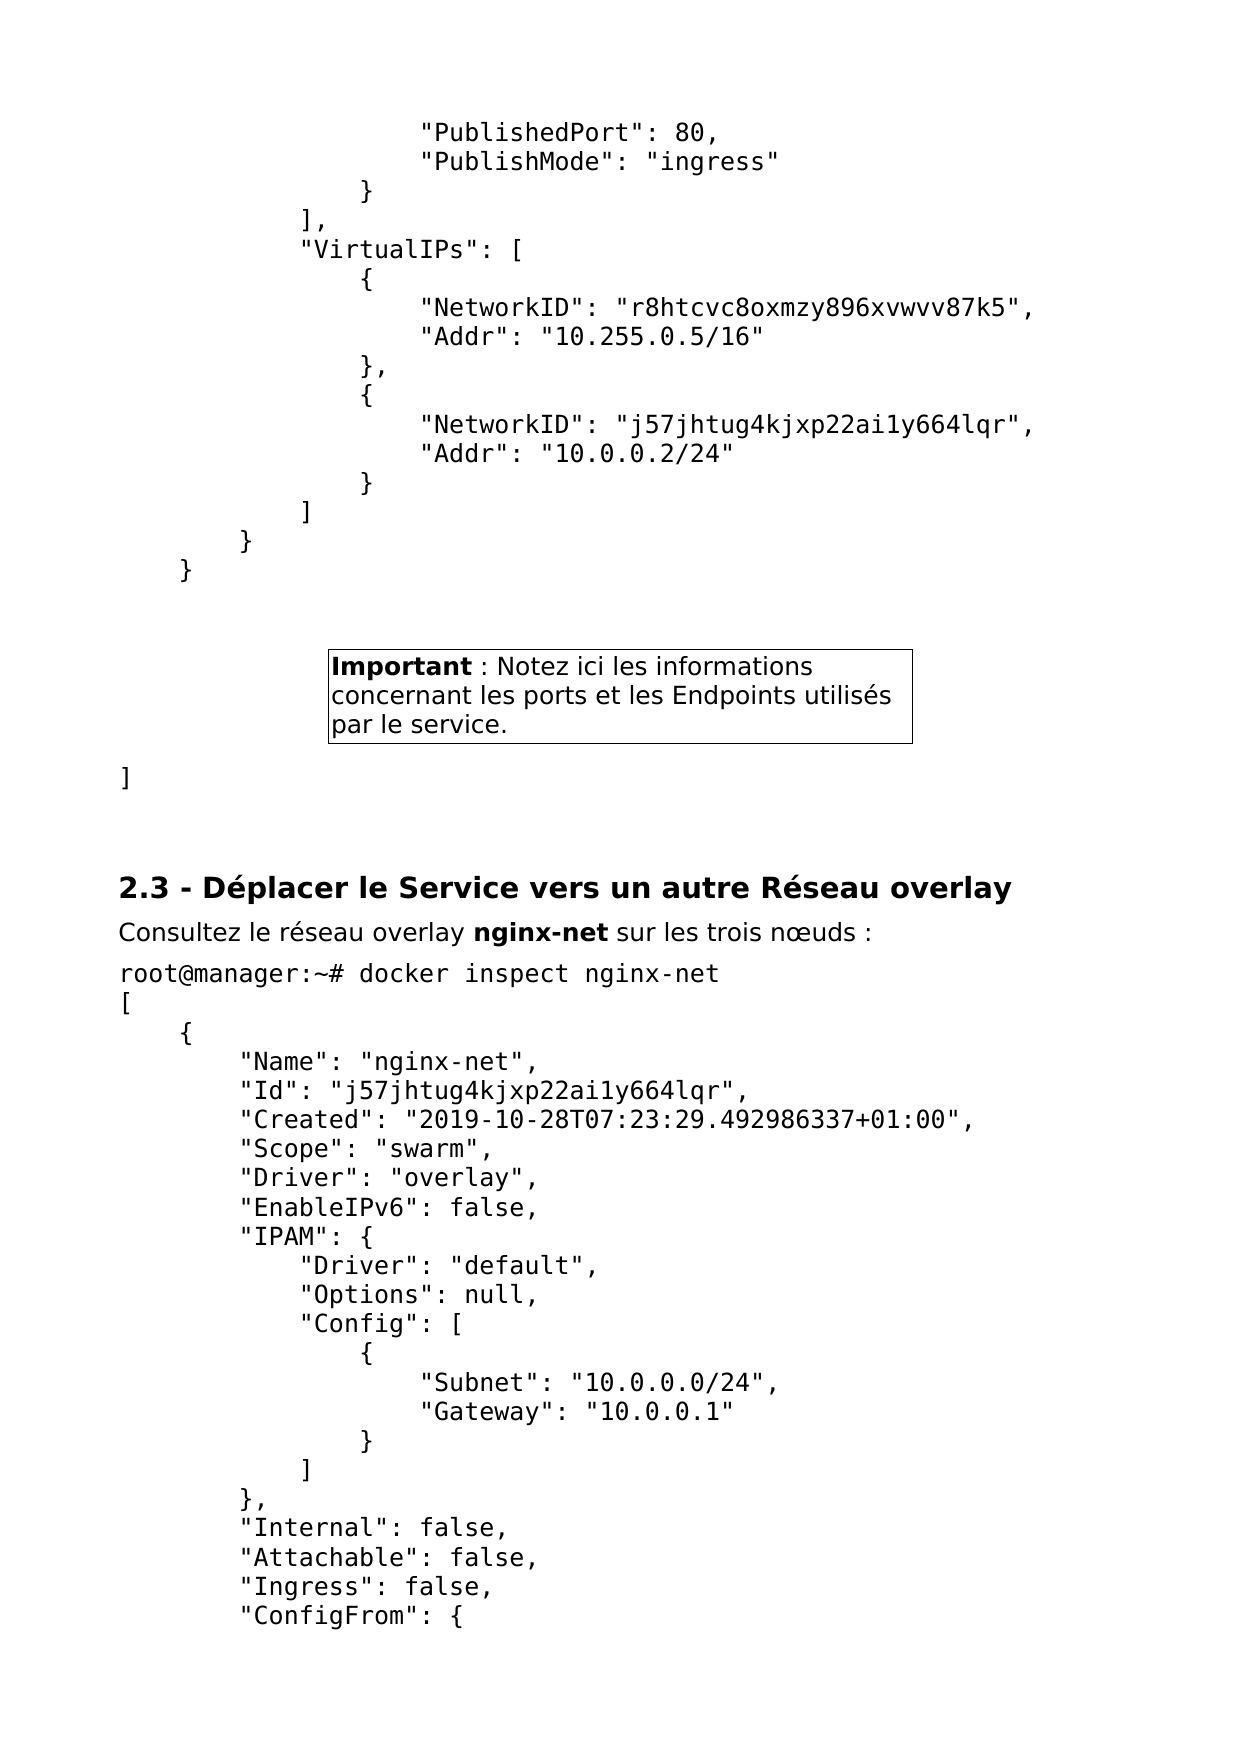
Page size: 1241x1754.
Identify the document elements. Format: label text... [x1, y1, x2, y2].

text root@manager:~# docker inspect nginx-net [ { "Name": "nginx-net", "Id": "j57jhtug4kjxp22ai1y664lqr", "Created": "2019-10-28T07:23:29.492986337+01:00", "Scope": "swarm", "Driver": "overlay", "EnableIPv6": false, "IPAM": { "Driver": "default", "Options": null, "Config": [ { "Subnet": "10.0.0.0/24", "Gateway": "10.0.0.1" } ] }, "Internal": false, "Attachable": false, "Ingress": false, "ConfigFrom": { [118, 959, 1122, 1630]
text "PublishedPort": 80, "PublishMode": "ingress" } ], "VirtualIPs": [ { "NetworkID": "r8htcvc8oxmzy896xvwvv87k5", "Addr": "10.255.0.5/16" }, { "NetworkID": "j57jhtug4kjxp22ai1y664lqr", "Addr": "10.0.0.2/24" } ] } } ] [118, 118, 1122, 793]
table_header Important : Notez ici les informations concernant les ports et les Endpoints utilisés par le service. [329, 650, 912, 743]
subtitle 2.3 - Déplacer le Service vers un autre Réseau overlay [118, 871, 1122, 905]
text Consultez le réseau overlay nginx-net sur les trois nœuds : [118, 918, 1122, 947]
